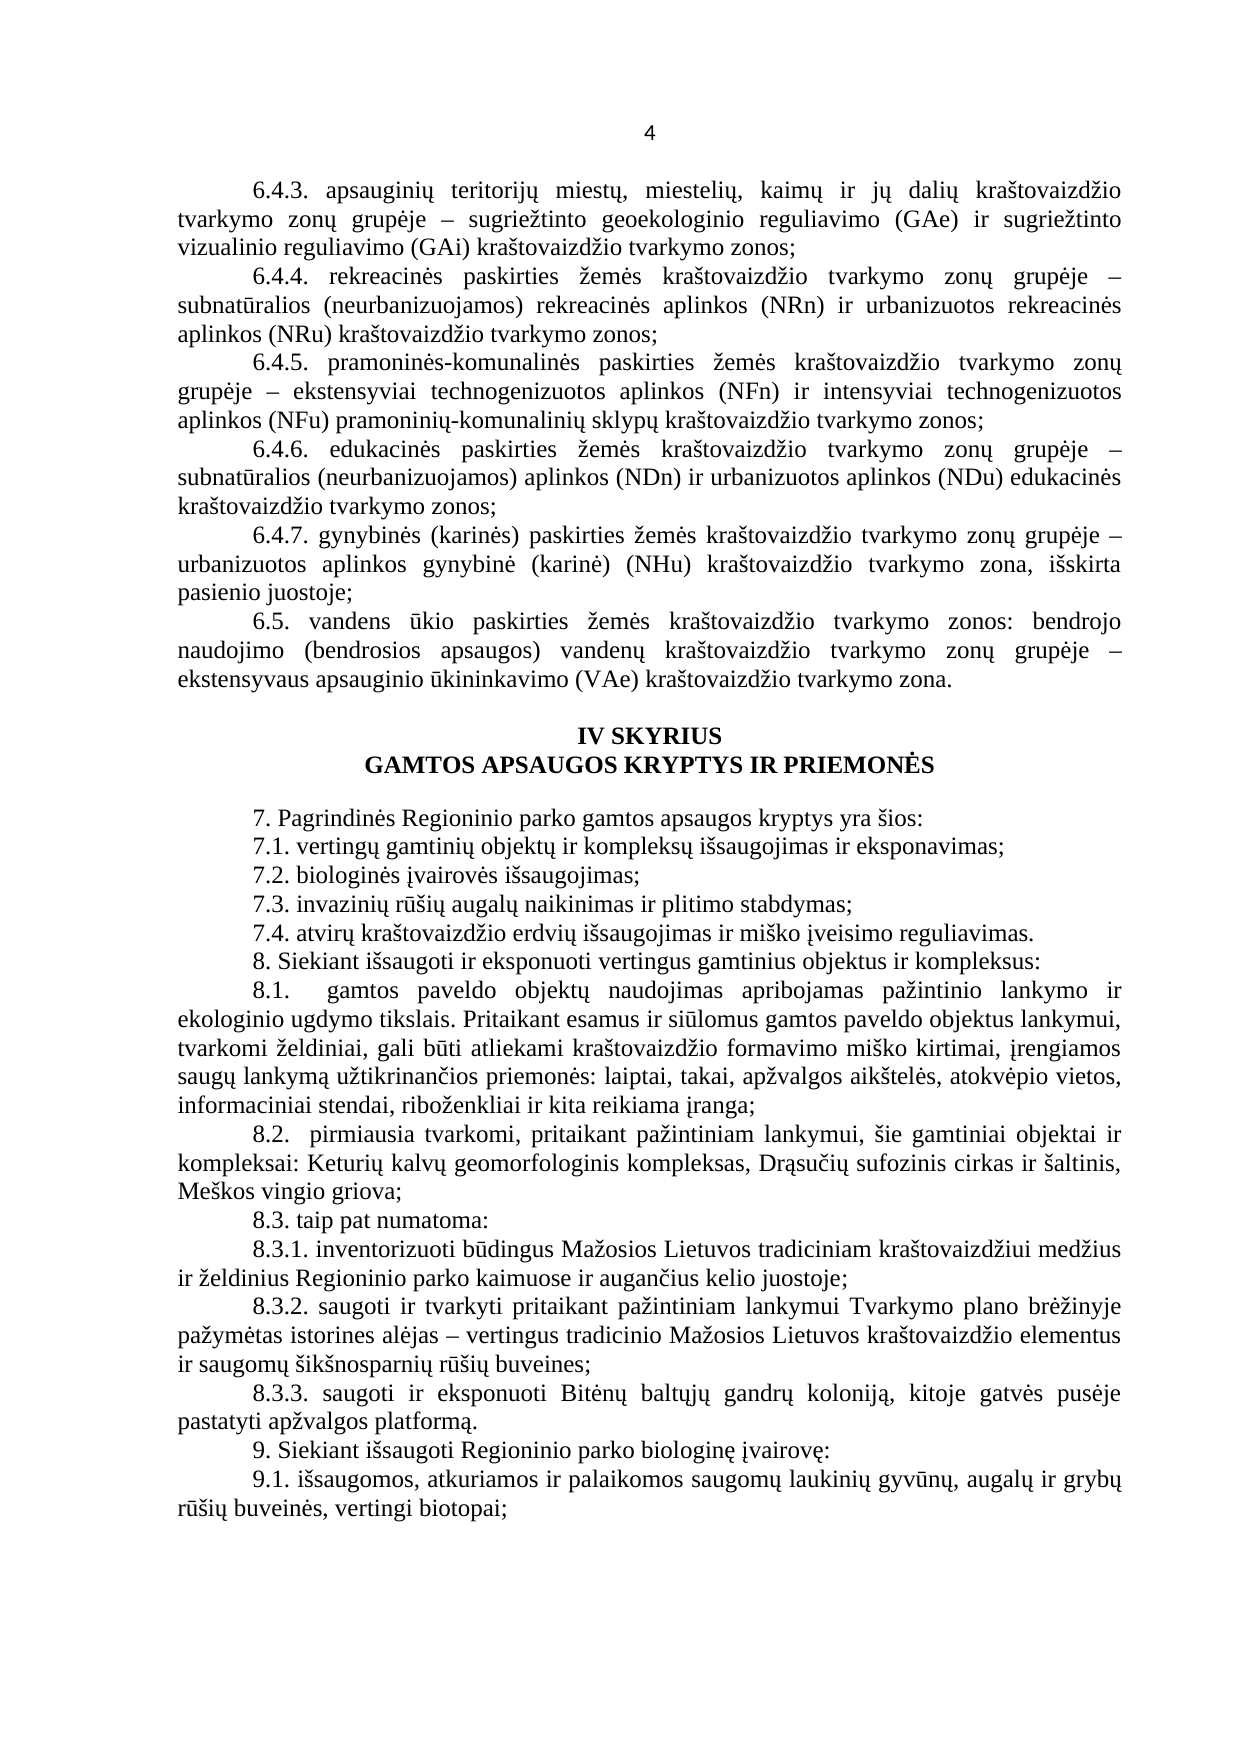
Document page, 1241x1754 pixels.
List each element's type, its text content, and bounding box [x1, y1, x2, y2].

text 7.4. atvirų kraštovaizdžio erdvių išsaugojimas ir miško įveisimo reguliavimas. [177, 918, 1122, 946]
text 8.3.2. saugoti ir tvarkyti pritaikant pažintiniam lankymui Tvarkymo plano brėžinyje pažymėtas istorines alėjas – vertingus tradicinio Mažosios Lietuvos kraštovaizdžio elementus ir saugomų šikšnosparnių rūšių buveines; [177, 1291, 1122, 1378]
text 8.3.1. inventorizuoti būdingus Mažosios Lietuvos tradiciniam kraštovaizdžiui medžius ir želdinius Regioninio parko kaimuose ir augančius kelio juostoje; [177, 1234, 1122, 1291]
text 8.3.3. saugoti ir eksponuoti Bitėnų baltųjų gandrų koloniją, kitoje gatvės pusėje pastatyti apžvalgos platformą. [177, 1378, 1122, 1435]
text 6.4.7. gynybinės (karinės) paskirties žemės kraštovaizdžio tvarkymo zonų grupėje – urbanizuotos aplinkos gynybinė (karinė) (NHu) kraštovaizdžio tvarkymo zona, išskirta pasienio juostoje; [177, 520, 1122, 606]
text 9.1. išsaugomos, atkuriamos ir palaikomos saugomų laukinių gyvūnų, augalų ir grybų rūšių buveinės, vertingi biotopai; [177, 1464, 1122, 1521]
text 8.3. taip pat numatoma: [177, 1205, 1122, 1234]
text 6.5. vandens ūkio paskirties žemės kraštovaizdžio tvarkymo zonos: bendrojo naudojimo (bendrosios apsaugos) vandenų kraštovaizdžio tvarkymo zonų grupėje – ekstensyvaus apsauginio ūkininkavimo (VAe) kraštovaizdžio tvarkymo zona. [177, 606, 1122, 692]
text GAMTOS APSAUGOS KRYPTYS IR PRIEMONĖS [177, 750, 1122, 779]
text IV SKYRIUS [177, 721, 1122, 750]
text 8.2. pirmiausia tvarkomi, pritaikant pažintiniam lankymui, šie gamtiniai objektai ir kompleksai: Keturių kalvų geomorfologinis kompleksas, Drąsučių sufozinis cirkas ir šaltinis, Meškos vingio griova; [177, 1119, 1122, 1205]
text 6.4.4. rekreacinės paskirties žemės kraštovaizdžio tvarkymo zonų grupėje – subnatūralios (neurbanizuojamos) rekreacinės aplinkos (NRn) ir urbanizuotos rekreacinės aplinkos (NRu) kraštovaizdžio tvarkymo zonos; [177, 261, 1122, 347]
text 6.4.6. edukacinės paskirties žemės kraštovaizdžio tvarkymo zonų grupėje – subnatūralios (neurbanizuojamos) aplinkos (NDn) ir urbanizuotos aplinkos (NDu) edukacinės kraštovaizdžio tvarkymo zonos; [177, 434, 1122, 520]
text 6.4.3. apsauginių teritorijų miestų, miestelių, kaimų ir jų dalių kraštovaizdžio tvarkymo zonų grupėje – sugriežtinto geoekologinio reguliavimo (GAe) ir sugriežtinto vizualinio reguliavimo (GAi) kraštovaizdžio tvarkymo zonos; [177, 175, 1122, 261]
text 9. Siekiant išsaugoti Regioninio parko biologinę įvairovę: [177, 1435, 1122, 1464]
text 7.2. biologinės įvairovės išsaugojimas; [177, 860, 1122, 889]
text 8. Siekiant išsaugoti ir eksponuoti vertingus gamtinius objektus ir kompleksus: [177, 946, 1122, 975]
text 7.3. invazinių rūšių augalų naikinimas ir plitimo stabdymas; [177, 889, 1122, 918]
text 8.1. gamtos paveldo objektų naudojimas apribojamas pažintinio lankymo ir ekologinio ugdymo tikslais. Pritaikant esamus ir siūlomus gamtos paveldo objektus lankymui, tvarkomi želdiniai, gali būti atliekami kraštovaizdžio formavimo miško kirtimai, įrengiamos saugų lankymą užtikrinančios priemonės: laiptai, takai, apžvalgos aikštelės, atokvėpio vietos, informaciniai stendai, riboženkliai ir kita reikiama įranga; [177, 975, 1122, 1119]
text 6.4.5. pramoninės-komunalinės paskirties žemės kraštovaizdžio tvarkymo zonų grupėje – ekstensyviai technogenizuotos aplinkos (NFn) ir intensyviai technogenizuotos aplinkos (NFu) pramoninių-komunalinių sklypų kraštovaizdžio tvarkymo zonos; [177, 347, 1122, 434]
text 7.1. vertingų gamtinių objektų ir kompleksų išsaugojimas ir eksponavimas; [177, 831, 1122, 860]
text 7. Pagrindinės Regioninio parko gamtos apsaugos kryptys yra šios: [177, 803, 1122, 831]
